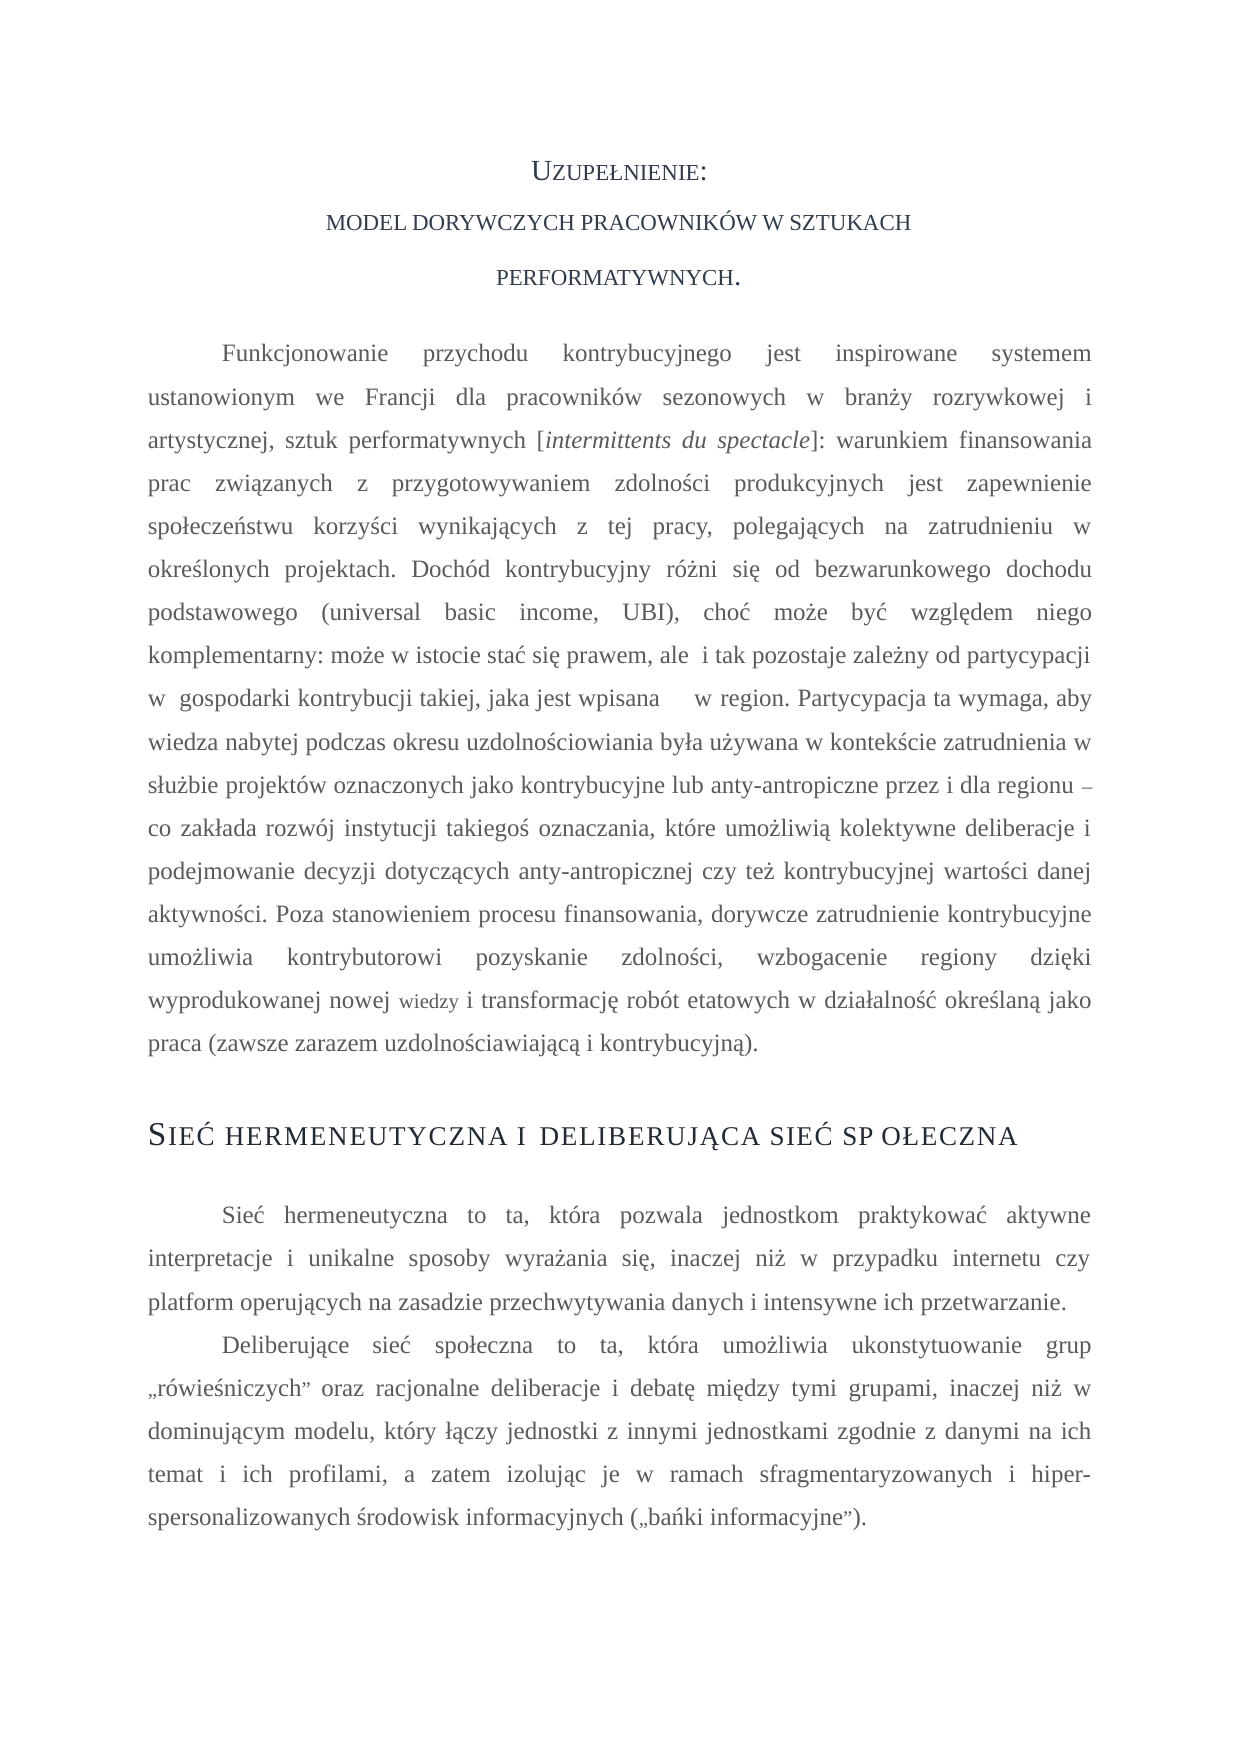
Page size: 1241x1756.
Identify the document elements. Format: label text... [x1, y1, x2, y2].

text Sieć hermeneutyczna to ta, która pozwala jednostkom praktykować aktywne interpretacje i unikalne sposoby wyrażania się, inaczej niż w przypadku internetu czy platform operujących na zasadzie przechwytywania danych i intensywne ich przetwarzanie. [148, 1200, 1092, 1315]
text „rówieśniczych” oraz racjonalne deliberacje i debatę między tymi grupami, inaczej niż w dominującym modelu, który łączy jednostki z innymi jednostkami zgodnie z danymi na ich temat i ich profilami, a zatem izolując je w ramach sfragmentaryzowanych i hiper- spersonalizowanych środowisk informacyjnych („bańki informacyjne”). [148, 1373, 1092, 1531]
text Funkcjonowanie przychodu kontrybucyjnego jest inspirowane systemem ustanowionym we Francji dla pracowników sezonowych w branży rozrywkowej i artystycznej, sztuk performatywnych [intermittents du spectacle]: warunkiem finansowania prac związanych z przygotowywaniem zdolności produkcyjnych jest zapewnienie społeczeństwu korzyści wynikających z tej pracy, polegających na zatrudnieniu w określonych projektach. Dochód kontrybucyjny różni się od bezwarunkowego dochodu podstawowego (universal basic income, UBI), choć może być względem niego komplementarny: może w istocie stać się prawem, ale i tak pozostaje zależny od partycypacji w gospodarki kontrybucji takiej, jaka jest wpisana w region. Partycypacja ta wymaga, aby wiedza nabytej podczas okresu uzdolnościowiania była używana w kontekście zatrudnienia w służbie projektów oznaczonych jako kontrybucyjne lub anty-antropiczne przez i dla regionu – co zakłada rozwój instytucji takiegoś oznaczania, które umożliwią kolektywne deliberacje i podejmowanie decyzji dotyczących anty-antropicznej czy też kontrybucyjnej wartości danej aktywności. Poza stanowieniem procesu finansowania, dorywcze zatrudnienie kontrybucyjne umożliwia kontrybutorowi pozyskanie zdolności, wzbogacenie regiony dzięki wyprodukowanej nowej wiedzy i transformację robót etatowych w działalność określaną jako praca (zawsze zarazem uzdolnościawiającą i kontrybucyjną). [148, 338, 1092, 1057]
text UZUPEŁNIENIE: [217, 153, 1021, 187]
text Deliberujące sieć społeczna to ta, która umożliwia ukonstytuowanie grup [222, 1330, 1107, 1358]
text MODEL DORYWCZYCH PRACOWNIKÓW W SZTUKACH PERFORMATYWNYCH. [217, 209, 1020, 292]
subtitle SIEĆ HERMENEUTYCZNA I DELIBERUJĄCA SIEĆ SP OŁECZNA [148, 1114, 1107, 1152]
